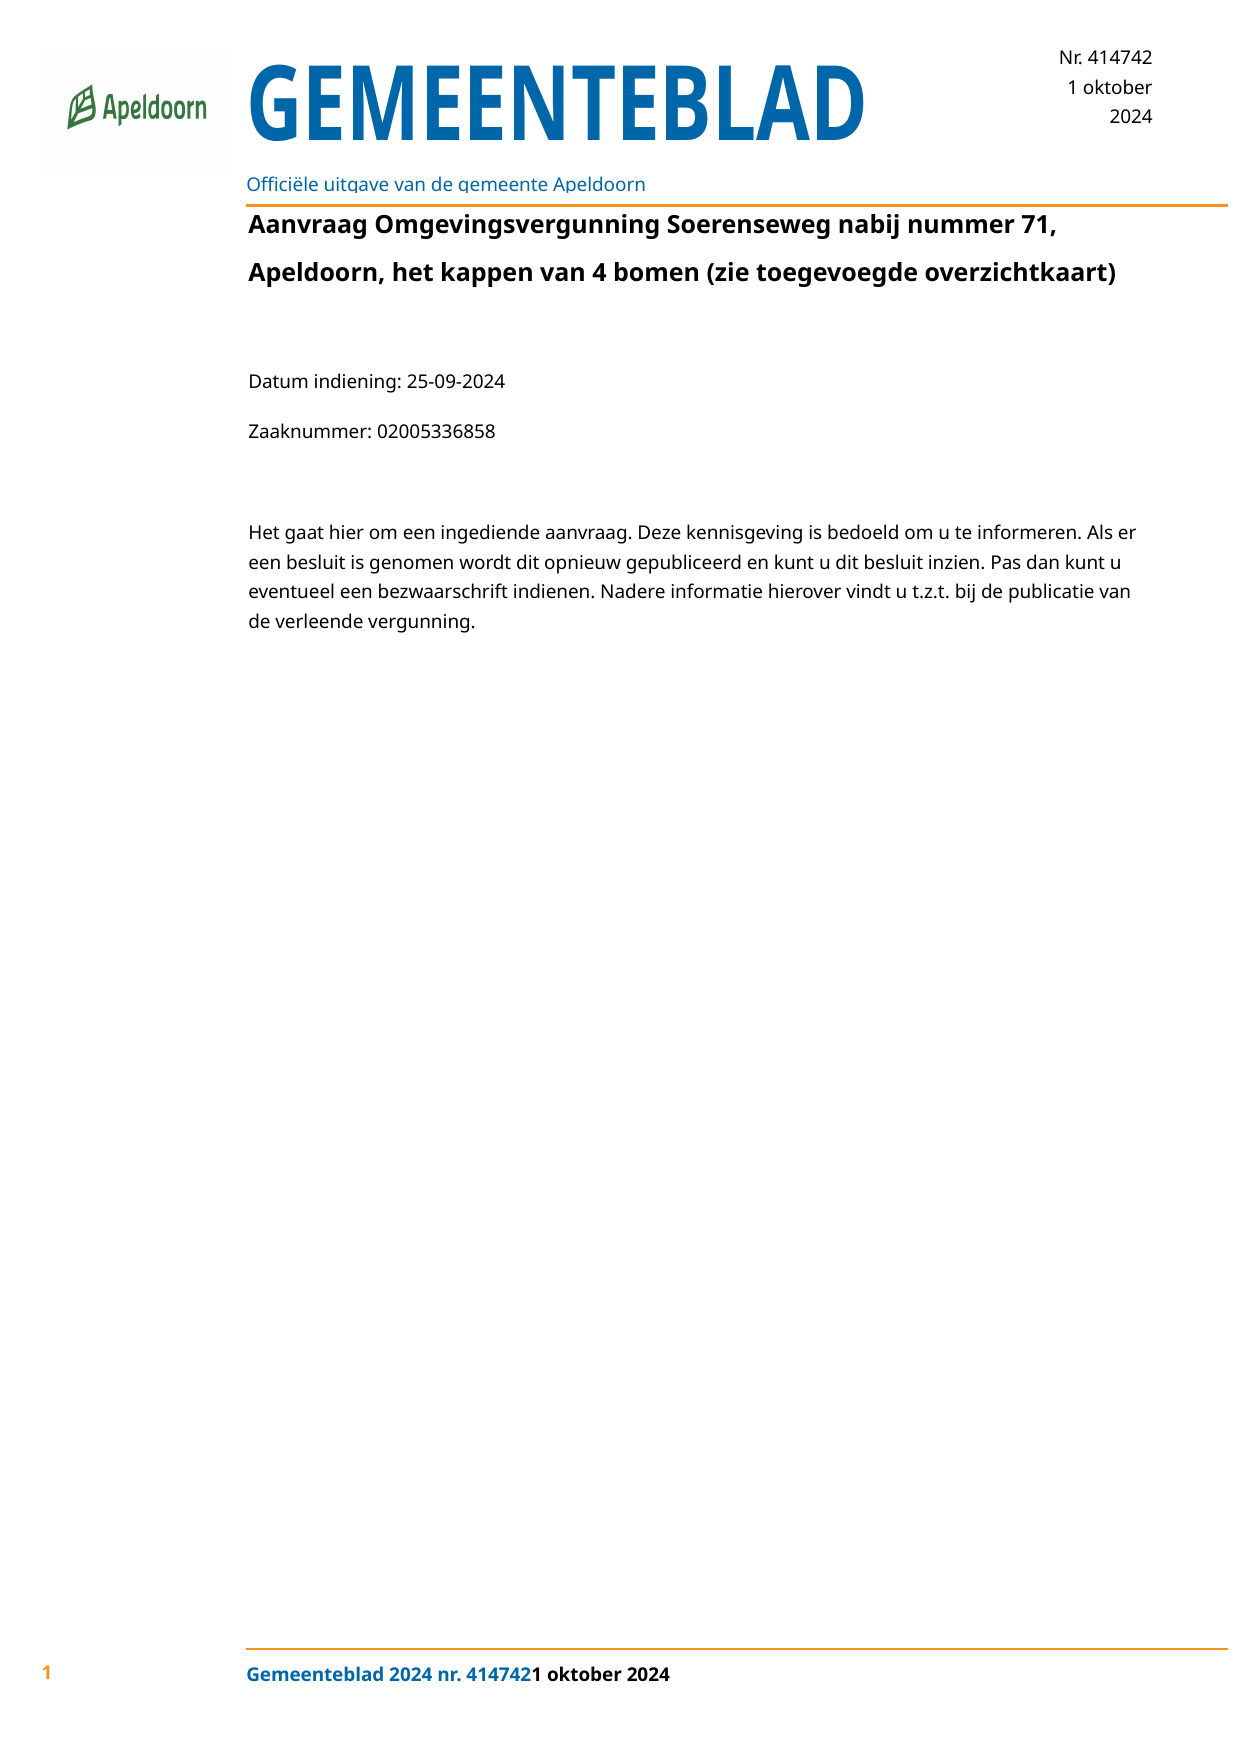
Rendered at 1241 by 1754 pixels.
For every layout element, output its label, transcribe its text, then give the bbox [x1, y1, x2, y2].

text Datum indiening: 25-09-2024 [248, 368, 1152, 394]
text Zaaknummer: 02005336858 [248, 419, 1152, 444]
picture [41, 47, 231, 172]
text Het gaat hier om een ingediende aanvraag. Deze kennisgeving is bedoeld om u te informeren. Als er een besluit is genomen wordt dit opnieuw gepubliceerd en kunt u dit besluit inzien. Pas dan kunt u eventueel een bezwaarschrift indienen. Nadere informatie hierover vindt u t.z.t. bij de publicatie van de verleende vergunning. [248, 519, 1152, 634]
text Aanvraag Omgevingsvergunning Soerenseweg nabij nummer 71, Apeldoorn, het kappen van 4 bomen (zie toegevoegde overzichtkaart) [248, 207, 1152, 288]
